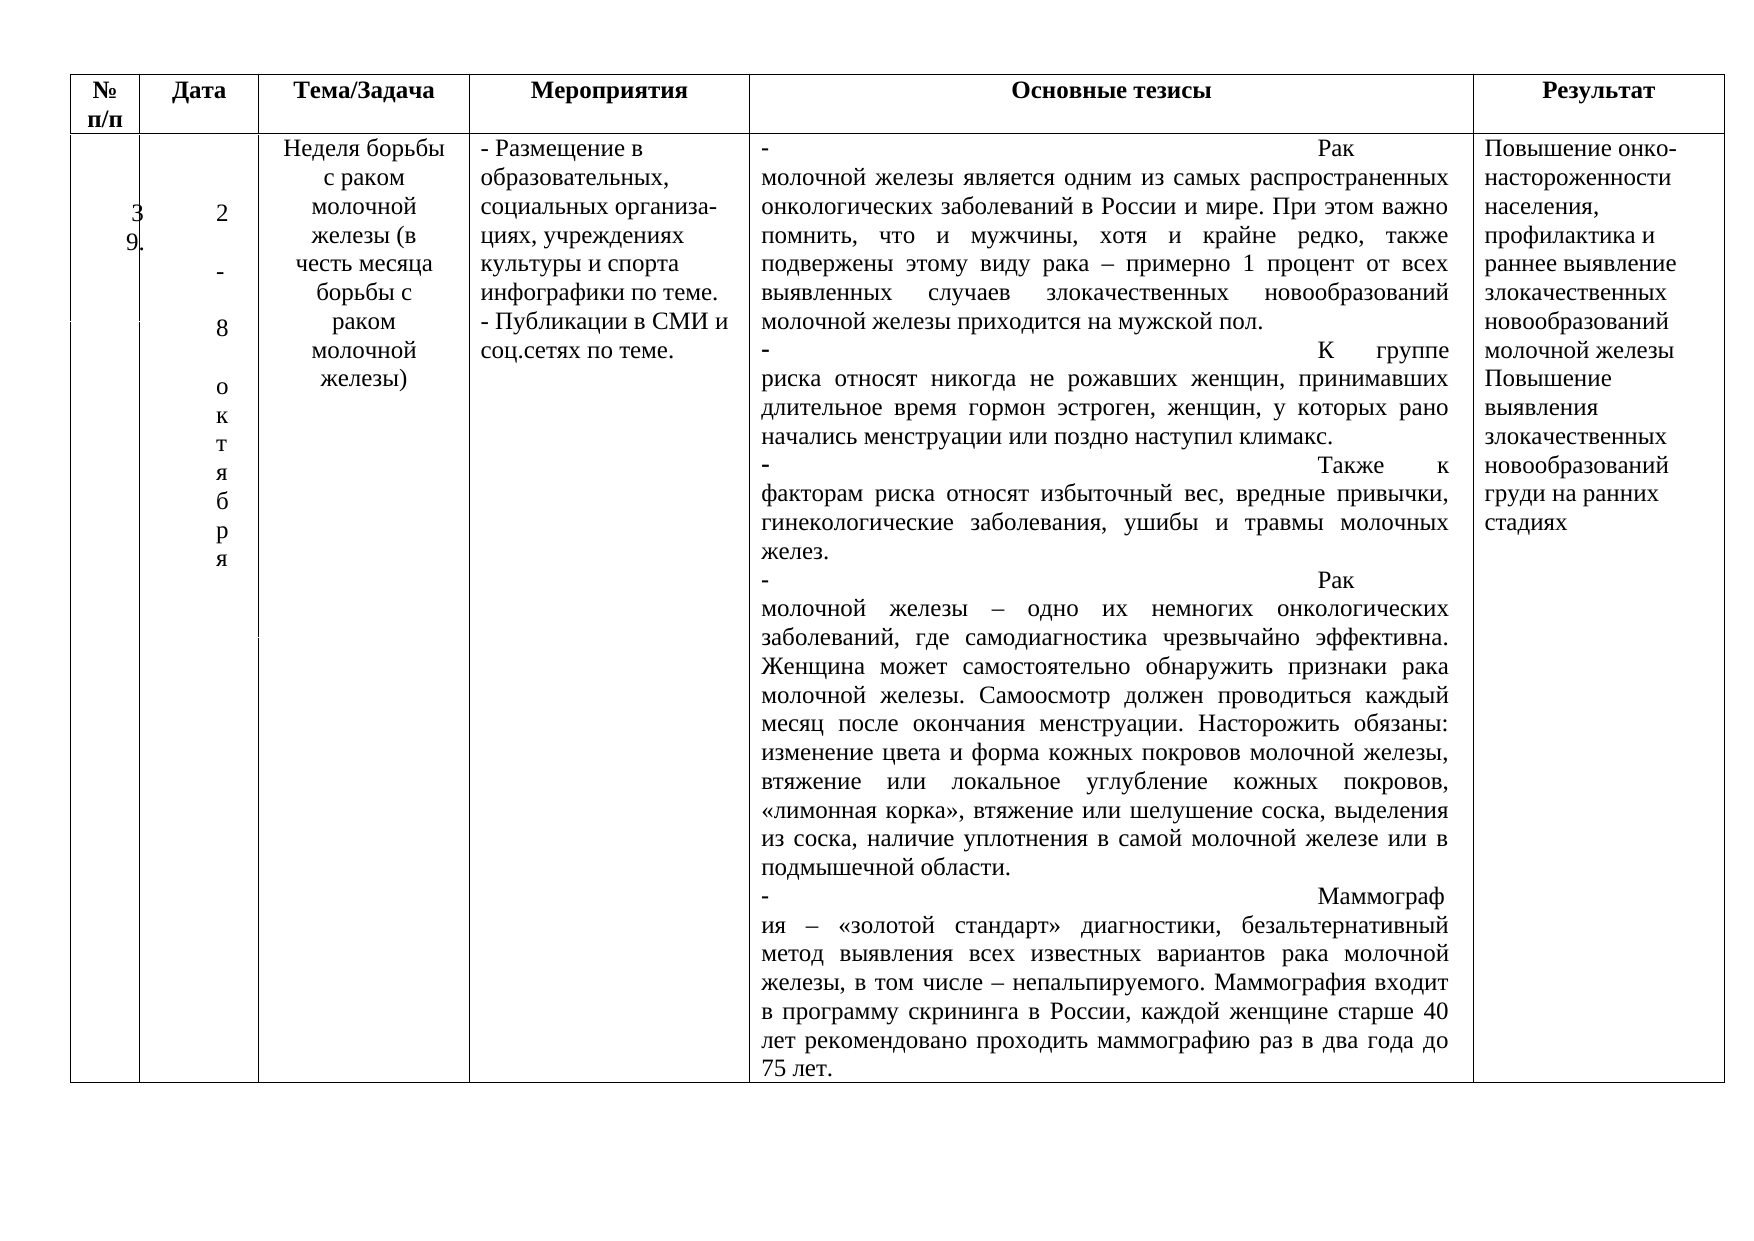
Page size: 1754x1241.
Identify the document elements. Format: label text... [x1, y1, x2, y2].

table_cell 2 - 8 октября [140, 322, 258, 1082]
table_cell Рак молочной железы является одним из самых распространенных онкологических заболеваний в России и мире. При этом важно помнить, что и мужчины, хотя и крайне редко, также подвержены этому виду рака – примерно 1 процент от всех выявленных случаев злокачественных новообразований молочной железы приходится на мужской пол. К группе риска относят никогда не рожавших женщин, принимавших длительное время гормон эстроген, женщин, у которых рано начались менструации или поздно наступил климакс. Также к факторам риска относят избыточный вес, вредные привычки, гинекологические заболевания, ушибы и травмы молочных желез. Рак молочной железы – одно их немногих онкологических заболеваний, где самодиагностика чрезвычайно эффективна. Женщина может самостоятельно обнаружить признаки рака молочной железы. Самоосмотр должен проводиться каждый месяц после окончания менструации. Насторожить обязаны: изменение цвета и форма кожных покровов молочной железы, втяжение или локальное углубление кожных покровов, «лимонная корка», втяжение или шелушение соска, выделения из соска, наличие уплотнения в самой молочной железе или в подмышечной области. Маммография – «золотой стандарт» диагностики, безальтернативный метод выявления всех известных вариантов рака молочной железы, в том числе – непальпируемого. Маммография входит в программу скрининга в России, каждой женщине старше 40 лет рекомендовано проходить маммографию раз в два года до 75 лет. [750, 134, 1473, 1082]
table_header Тема/Задача [259, 75, 469, 132]
table_cell Повышение онко-настороженности населения, профилактика и раннее выявление злокачественных новообразований молочной железы Повышение выявления злокачественных новообразований груди на ранних стадиях [1474, 134, 1724, 1082]
table_header Дата [140, 75, 258, 132]
table_cell - Размещение в образовательных, социальных организа-циях, учреждениях культуры и спорта инфографики по теме. - Публикации в СМИ и соц.сетях по теме. [470, 134, 749, 1082]
table_cell 2 - 8 октября [152, 135, 258, 637]
table_cell Неделя борьбы с раком молочной железы (в честь месяца борьбы с раком молочной железы) [259, 134, 469, 1082]
table_header Результат [1474, 75, 1724, 132]
table_cell [71, 135, 139, 321]
table_header Основные тезисы [750, 75, 1473, 132]
table_cell [71, 322, 139, 1082]
table_cell 2 - 8 октября [140, 135, 151, 321]
table_header № п/п [71, 75, 139, 132]
table_cell 2 - 8 октября [152, 135, 214, 321]
table_header Мероприятия [470, 75, 749, 132]
